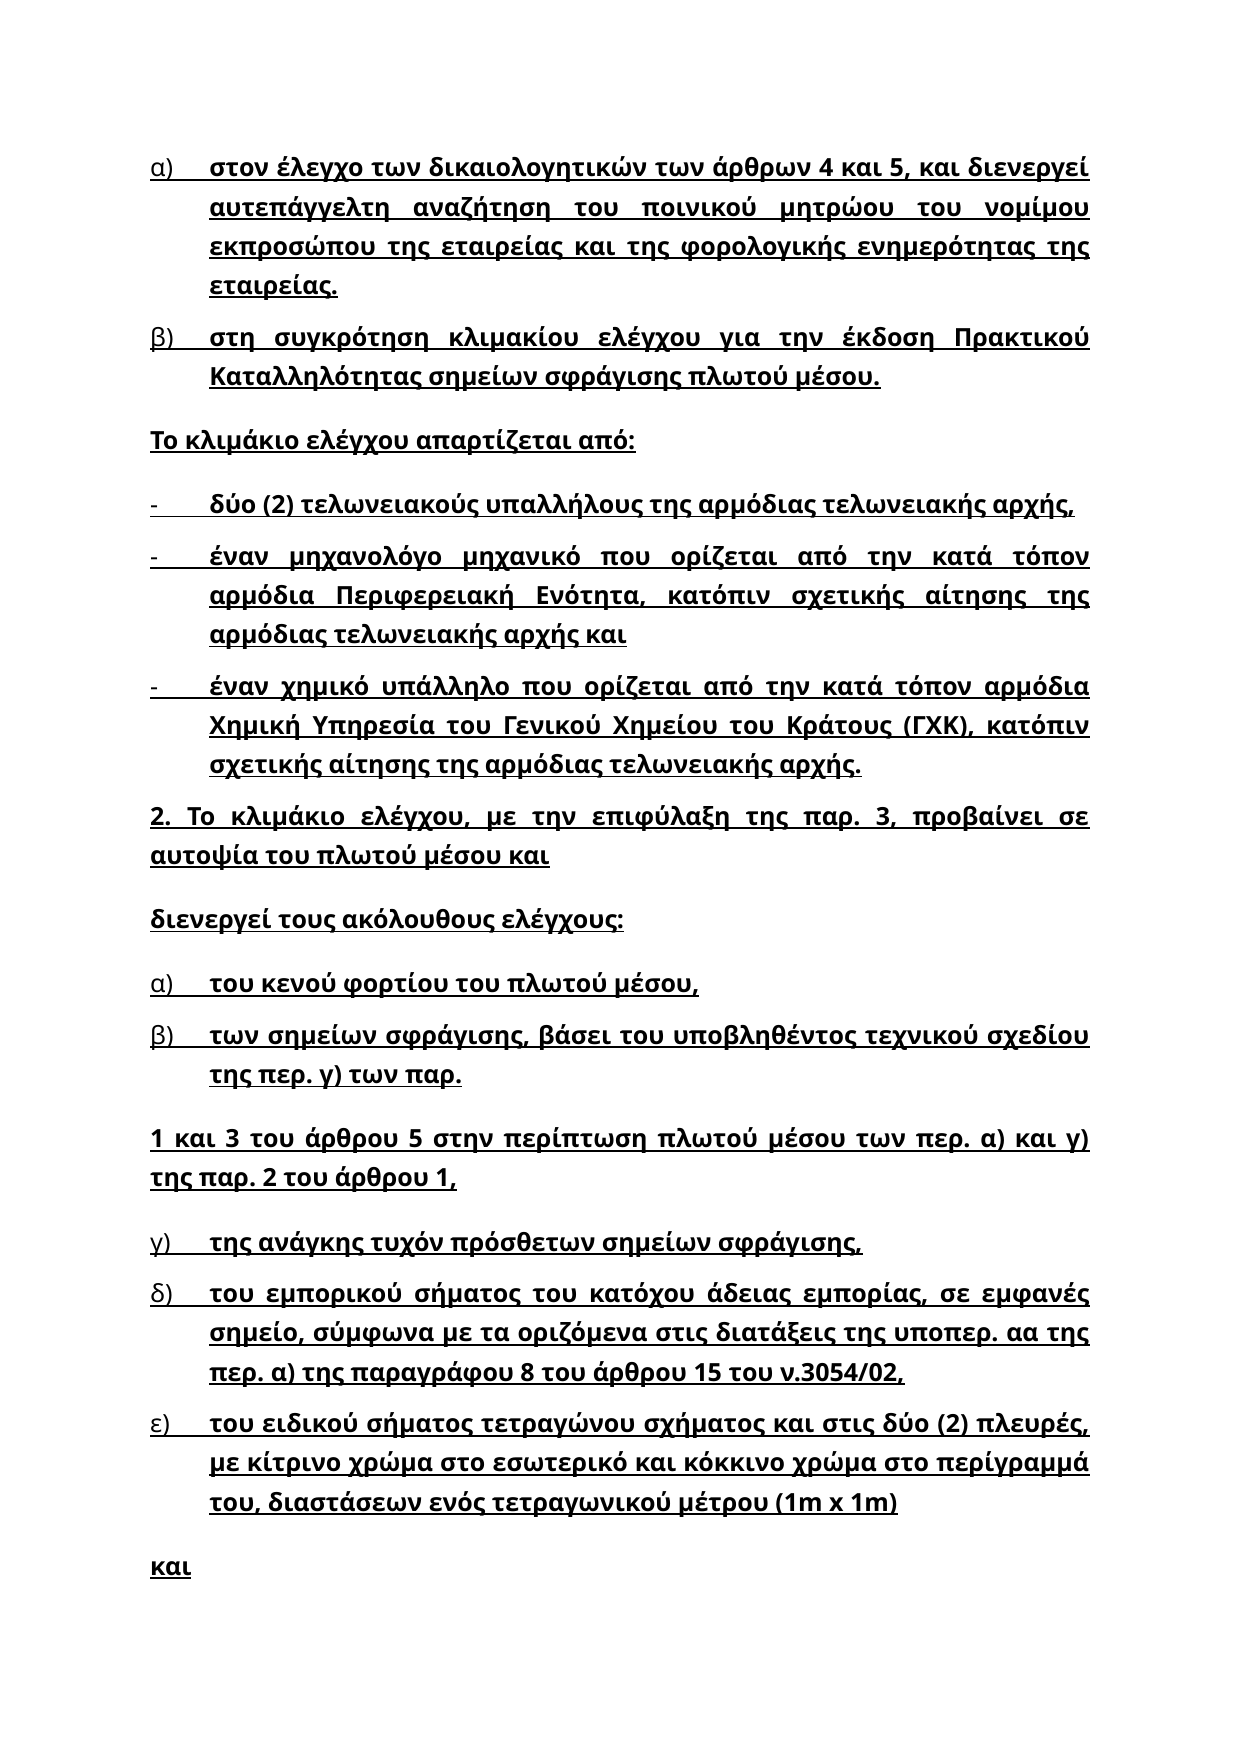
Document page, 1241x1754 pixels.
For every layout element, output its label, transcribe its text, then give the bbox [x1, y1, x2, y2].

list - έναν μηχανολόγο μηχανικό που ορίζεται από την κατά τόπον [150, 538, 1090, 567]
text αυτοψία του πλωτού μέσου και [150, 829, 1090, 872]
list β) των σημείων σφράγισης, βάσει του υποβληθέντος τεχνικού σχεδίου [150, 1017, 1090, 1046]
list αρμόδια Περιφερειακή Ενότητα, κατόπιν σχετικής αίτησης της αρμόδιας τελωνειακής αρχής και [150, 569, 1090, 651]
list α) στον έλεγχο των δικαιολογητικών των άρθρων 4 και 5, και διενεργεί [150, 150, 1090, 179]
list Χημική Υπηρεσία του Γενικού Χημείου του Κράτους (ΓΧΚ), κατόπιν σχετικής αίτησης της αρμόδιας τελωνειακής αρχής. [150, 699, 1090, 781]
text της παρ. 2 του άρθρου 1, [150, 1152, 1090, 1194]
list α) του κενού φορτίου του πλωτού μέσου, [150, 966, 1090, 1000]
text 2. Το κλιμάκιο ελέγχου, με την επιφύλαξη της παρ. 3, προβαίνει σε [150, 798, 1090, 827]
list - έναν χημικό υπάλληλο που ορίζεται από την κατά τόπον αρμόδια [150, 668, 1090, 697]
text Το κλιμάκιο ελέγχου απαρτίζεται από: [150, 422, 1090, 457]
text 1 και 3 του άρθρου 5 στην περίπτωση πλωτού μέσου των περ. α) και γ) [150, 1121, 1090, 1150]
text διενεργεί τους ακόλουθους ελέγχους: [150, 902, 1090, 936]
list Καταλληλότητας σημείων σφράγισης πλωτού μέσου. [150, 350, 1090, 392]
list με κίτρινο χρώμα στο εσωτερικό και κόκκινο χρώμα στο περίγραμμά του, διαστάσεων ενός τετραγωνικού μέτρου (1m x 1m) [150, 1437, 1090, 1518]
list σημείο, σύμφωνα με τα οριζόμενα στις διατάξεις της υποπερ. αα της περ. α) της παραγράφου 8 του άρθρου 15 του ν.3054/02, [150, 1307, 1090, 1388]
list της περ. γ) των παρ. [150, 1048, 1090, 1091]
list δ) του εμπορικού σήματος του κατόχου άδειας εμπορίας, σε εμφανές [150, 1276, 1090, 1305]
text και [150, 1548, 1090, 1582]
list γ) της ανάγκης τυχόν πρόσθετων σημείων σφράγισης, [150, 1224, 1090, 1258]
list β) στη συγκρότηση κλιμακίου ελέγχου για την έκδοση Πρακτικού [150, 319, 1090, 348]
list αυτεπάγγελτη αναζήτηση του ποινικού μητρώου του νομίμου εκπροσώπου της εταιρείας και της φορολογικής ενημερότητας της εταιρείας. [150, 181, 1090, 302]
list ε) του ειδικού σήματος τετραγώνου σχήματος και στις δύο (2) πλευρές, [150, 1406, 1090, 1435]
list - δύο (2) τελωνειακούς υπαλλήλους της αρμόδιας τελωνειακής αρχής, [150, 487, 1090, 521]
